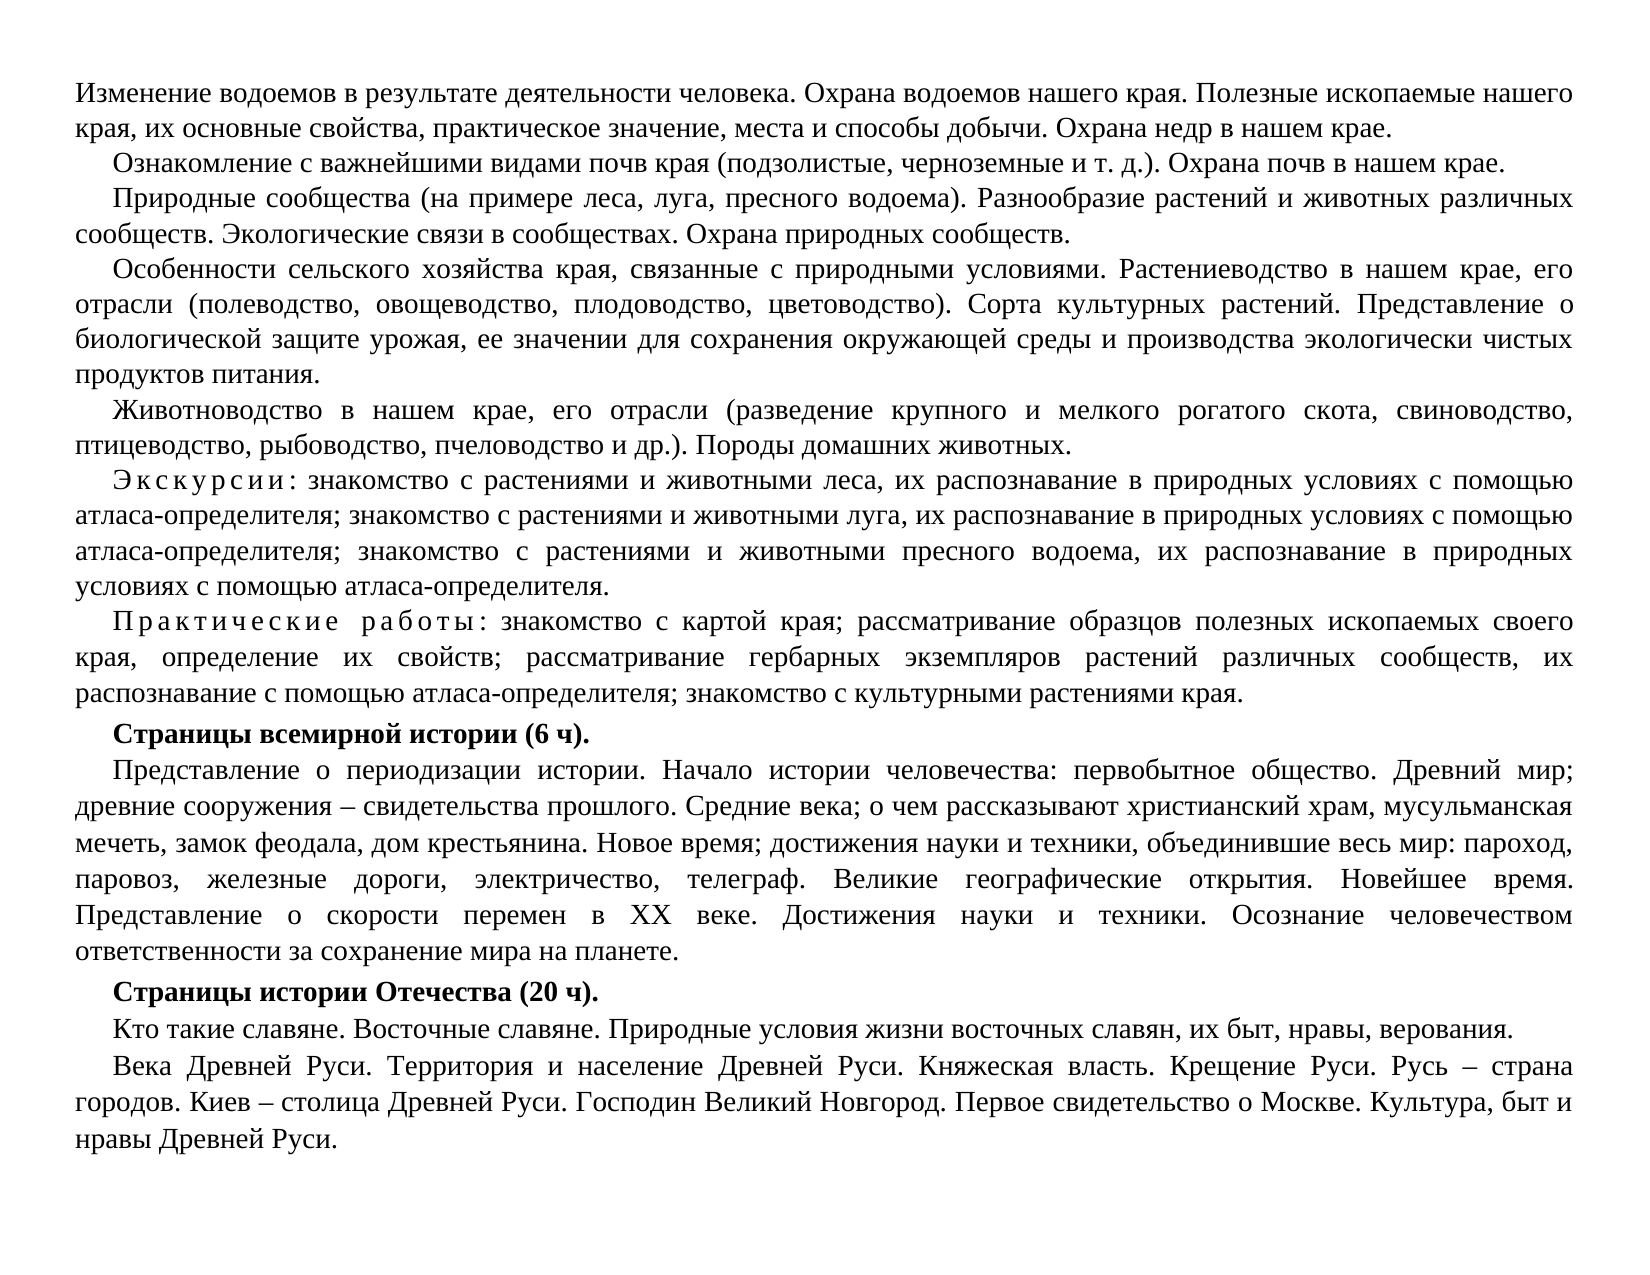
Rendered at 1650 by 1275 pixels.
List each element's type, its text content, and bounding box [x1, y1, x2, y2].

text Особенности сельского хозяйства края, связанные с природными условиями. Растениеводство в нашем крае, его отрасли (полеводство, овощеводство, плодоводство, цветоводство). Сорта культурных растений. Представление о биологической защите урожая, ее значении для сохранения окружающей среды и производства экологически чистых продуктов питания. [75, 251, 1575, 390]
text Ознакомление с важнейшими видами почв края (подзолистые, черноземные и т. д.). Охрана почв в нашем крае. [75, 145, 1575, 179]
text Страницы всемирной истории (6 ч). [75, 716, 1575, 750]
text Экскурсии: знакомство с растениями и животными леса, их распознавание в природных условиях с помощью атласа-определителя; знакомство с растениями и животными луга, их распознавание в природных условиях с помощью атласа-определителя; знакомство с растениями и животными пресного водоема, их распознавание в природных условиях с помощью атласа-определителя. [75, 462, 1575, 601]
text Практические работы: знакомство с картой края; рассматривание образцов полезных ископаемых своего края, определение их свойств; рассматривание гербарных экземпляров растений различных сообществ, их распознавание с помощью атласа-определителя; знакомство с культурными растениями края. [75, 603, 1575, 709]
text Изменение водоемов в результате деятельности человека. Охрана водоемов нашего края. Полезные ископаемые нашего края, их основные свойства, практическое значение, места и способы добычи. Охрана недр в нашем крае. [75, 75, 1575, 144]
text Природные сообщества (на примере леса, луга, пресного водоема). Разнообразие растений и животных различных сообществ. Экологические связи в сообществах. Охрана природных сообществ. [75, 181, 1575, 249]
text Представление о периодизации истории. Начало истории человечества: первобытное общество. Древний мир; древние сооружения – свидетельства прошлого. Средние века; о чем рассказывают христианский храм, мусульманская мечеть, замок феодала, дом крестьянина. Новое время; достижения науки и техники, объединившие весь мир: пароход, паровоз, железные дороги, электричество, телеграф. Великие географические открытия. Новейшее время. Представление о скорости перемен в XX веке. Достижения науки и техники. Осознание человечеством ответственности за сохранение мира на планете. [75, 752, 1575, 967]
text Века Древней Руси. Территория и население Древней Руси. Княжеская власть. Крещение Руси. Русь – страна городов. Киев – столица Древней Руси. Господин Великий Новгород. Первое свидетельство о Москве. Культура, быт и нравы Древней Руси. [75, 1048, 1575, 1155]
text Животноводство в нашем крае, его отрасли (разведение крупного и мелкого рогатого скота, свиноводство, птицеводство, рыбоводство, пчеловодство и др.). Породы домашних животных. [75, 392, 1575, 461]
text Кто такие славяне. Восточные славяне. Природные условия жизни восточных славян, их быт, нравы, верования. [75, 1011, 1575, 1044]
text Страницы истории отечества (20 ч). [75, 974, 1575, 1007]
